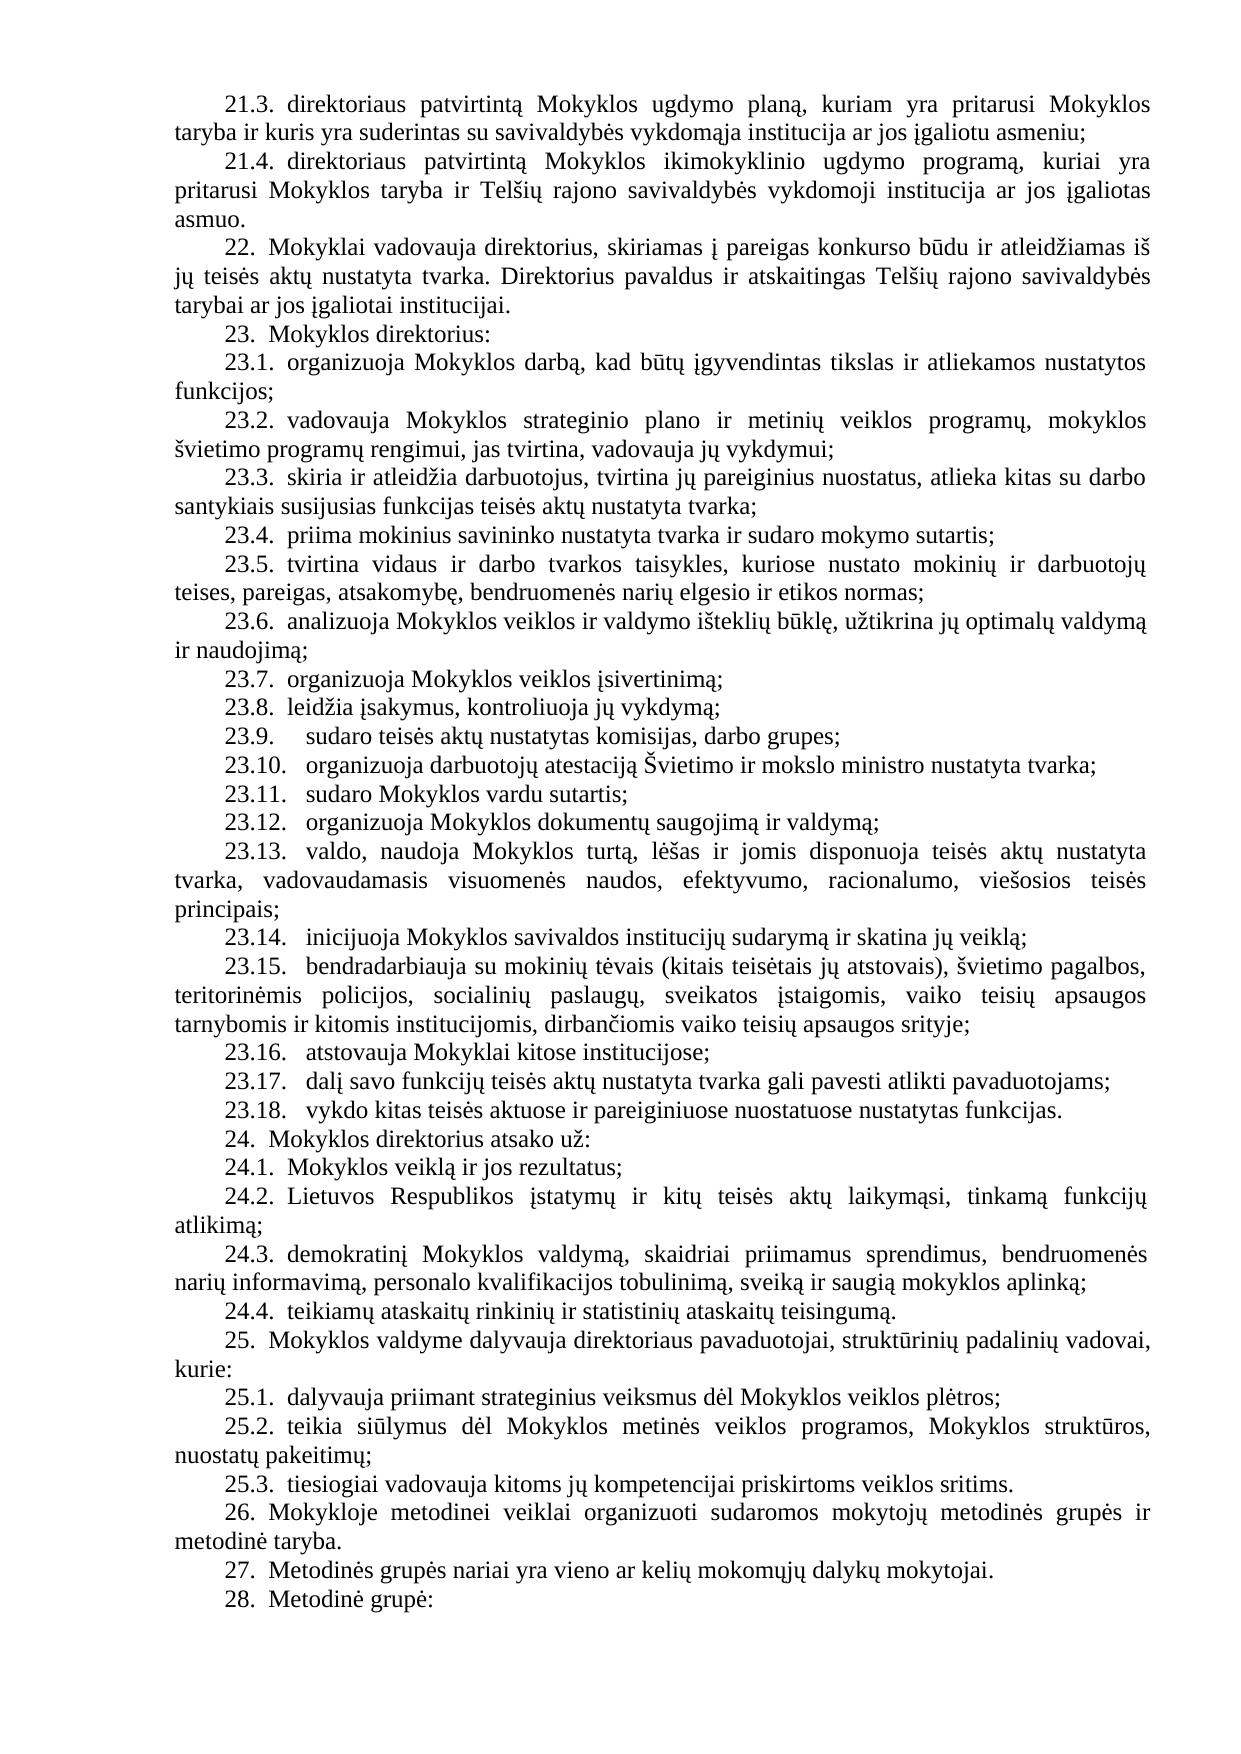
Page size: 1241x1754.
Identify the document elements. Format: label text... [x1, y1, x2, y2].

text 23.6. analizuoja Mokyklos veiklos ir valdymo išteklių būklę, užtikrina jų optimalų valdymą ir naudojimą; [174, 606, 1147, 664]
text 23.7. organizuoja Mokyklos veiklos įsivertinimą; [174, 664, 1147, 692]
text 23.16. atstovauja Mokyklai kitose institucijose; [174, 1037, 1147, 1066]
text 23.5. tvirtina vidaus ir darbo tvarkos taisykles, kuriose nustato mokinių ir darbuotojų teises, pareigas, atsakomybę, bendruomenės narių elgesio ir etikos normas; [174, 549, 1147, 606]
text 23.2. vadovauja Mokyklos strateginio plano ir metinių veiklos programų, mokyklos švietimo programų rengimui, jas tvirtina, vadovauja jų vykdymui; [174, 405, 1147, 462]
text 23.15. bendradarbiauja su mokinių tėvais (kitais teisėtais jų atstovais), švietimo pagalbos, teritorinėmis policijos, socialinių paslaugų, sveikatos įstaigomis, vaiko teisių apsaugos tarnybomis ir kitomis institucijomis, dirbančiomis vaiko teisių apsaugos srityje; [174, 951, 1147, 1037]
text 28. Metodinė grupė: [174, 1584, 1152, 1612]
text 25. Mokyklos valdyme dalyvauja direktoriaus pavaduotojai, struktūrinių padalinių vadovai, kurie: [174, 1325, 1152, 1382]
text 23.17. dalį savo funkcijų teisės aktų nustatyta tvarka gali pavesti atlikti pavaduotojams; [174, 1066, 1147, 1095]
text 23.1. organizuoja Mokyklos darbą, kad būtų įgyvendintas tikslas ir atliekamos nustatytos funkcijos; [174, 347, 1147, 405]
text 23.3. skiria ir atleidžia darbuotojus, tvirtina jų pareiginius nuostatus, atlieka kitas su darbo santykiais susijusias funkcijas teisės aktų nustatyta tvarka; [174, 462, 1147, 520]
text 23. Mokyklos direktorius: [174, 319, 1152, 347]
text 24. Mokyklos direktorius atsako už: [174, 1124, 1148, 1152]
text 23.10. organizuoja darbuotojų atestaciją Švietimo ir mokslo ministro nustatyta tvarka; [174, 750, 1147, 779]
text 24.3. demokratinį Mokyklos valdymą, skaidriai priimamus sprendimus, bendruomenės narių informavimą, personalo kvalifikacijos tobulinimą, sveiką ir saugią mokyklos aplinką; [174, 1239, 1148, 1296]
text 25.1. dalyvauja priimant strateginius veiksmus dėl Mokyklos veiklos plėtros; [174, 1382, 1152, 1411]
text 21.4. direktoriaus patvirtintą Mokyklos ikimokyklinio ugdymo programą, kuriai yra pritarusi Mokyklos taryba ir Telšių rajono savivaldybės vykdomoji institucija ar jos įgaliotas asmuo. [174, 146, 1152, 232]
text 26. Mokykloje metodinei veiklai organizuoti sudaromos mokytojų metodinės grupės ir metodinė taryba. [174, 1497, 1152, 1555]
text 27. Metodinės grupės nariai yra vieno ar kelių mokomųjų dalykų mokytojai. [174, 1555, 1152, 1584]
text 24.2. Lietuvos Respublikos įstatymų ir kitų teisės aktų laikymąsi, tinkamą funkcijų atlikimą; [174, 1181, 1148, 1239]
text 24.1. Mokyklos veiklą ir jos rezultatus; [174, 1152, 1148, 1181]
text 23.12. organizuoja Mokyklos dokumentų saugojimą ir valdymą; [174, 807, 1147, 836]
text 22. Mokyklai vadovauja direktorius, skiriamas į pareigas konkurso būdu ir atleidžiamas iš jų teisės aktų nustatyta tvarka. Direktorius pavaldus ir atskaitingas Telšių rajono savivaldybės tarybai ar jos įgaliotai institucijai. [174, 232, 1152, 319]
text 23.11. sudaro Mokyklos vardu sutartis; [174, 779, 1147, 807]
text 23.8. leidžia įsakymus, kontroliuoja jų vykdymą; [174, 692, 1147, 721]
text 23.4. priima mokinius savininko nustatyta tvarka ir sudaro mokymo sutartis; [174, 520, 1147, 549]
text 23.14. inicijuoja Mokyklos savivaldos institucijų sudarymą ir skatina jų veiklą; [174, 922, 1147, 951]
text 23.9. sudaro teisės aktų nustatytas komisijas, darbo grupes; [174, 721, 1147, 750]
text 25.2. teikia siūlymus dėl Mokyklos metinės veiklos programos, Mokyklos struktūros, nuostatų pakeitimų; [174, 1411, 1152, 1469]
text 23.18. vykdo kitas teisės aktuose ir pareiginiuose nuostatuose nustatytas funkcijas. [174, 1095, 1147, 1124]
text 25.3. tiesiogiai vadovauja kitoms jų kompetencijai priskirtoms veiklos sritims. [174, 1469, 1152, 1497]
text 23.13. valdo, naudoja Mokyklos turtą, lėšas ir jomis disponuoja teisės aktų nustatyta tvarka, vadovaudamasis visuomenės naudos, efektyvumo, racionalumo, viešosios teisės principais; [174, 836, 1147, 922]
text 21.3. direktoriaus patvirtintą Mokyklos ugdymo planą, kuriam yra pritarusi Mokyklos taryba ir kuris yra suderintas su savivaldybės vykdomąja institucija ar jos įgaliotu asmeniu; [174, 89, 1152, 146]
text 24.4. teikiamų ataskaitų rinkinių ir statistinių ataskaitų teisingumą. [174, 1296, 1148, 1325]
